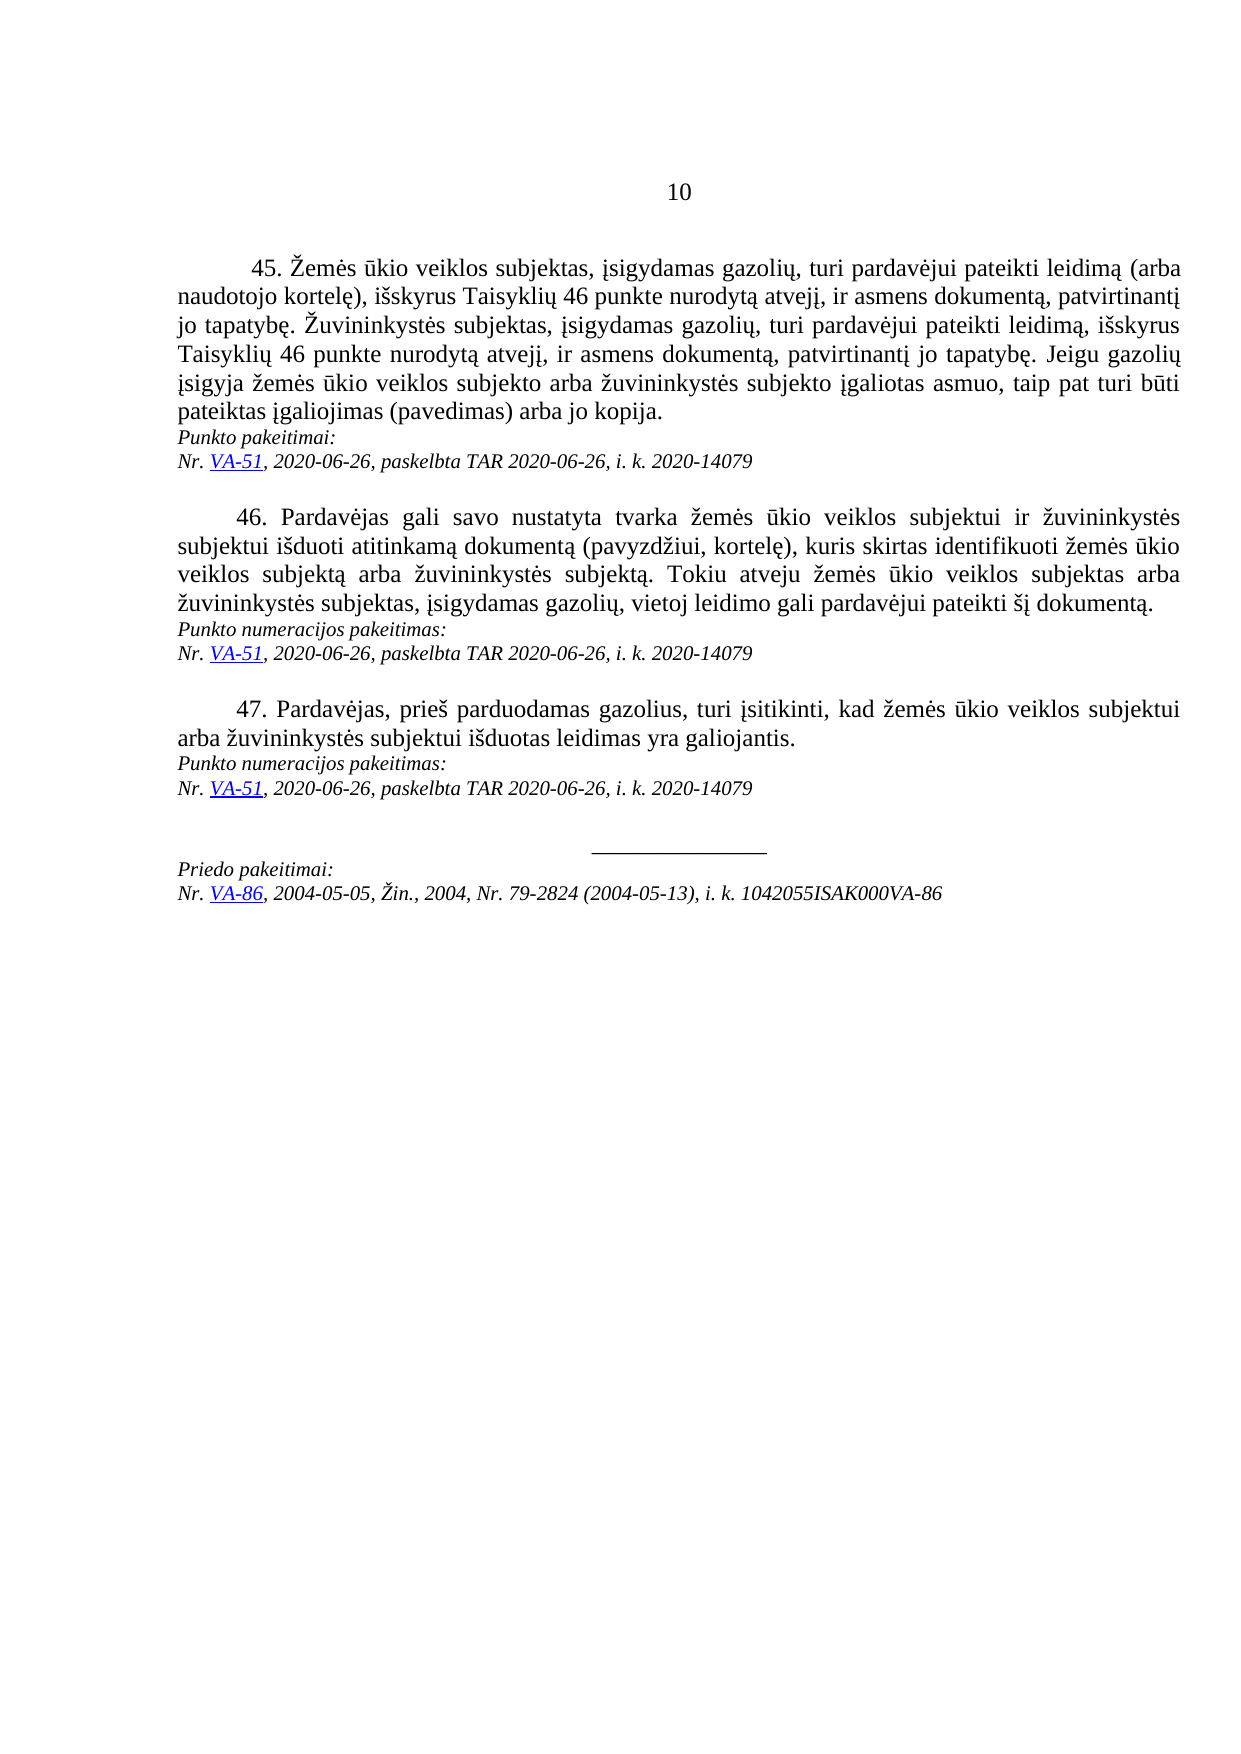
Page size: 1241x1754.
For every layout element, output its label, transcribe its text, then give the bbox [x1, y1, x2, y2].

text Nr. VA-86, 2004-05-05, Žin., 2004, Nr. 79-2824 (2004-05-13), i. k. 1042055ISAK000VA-86 [177, 881, 1181, 905]
text Punkto numeracijos pakeitimas: [177, 751, 1181, 775]
text Punkto numeracijos pakeitimas: [177, 617, 1181, 641]
text Punkto pakeitimai: [177, 425, 1181, 449]
text Priedo pakeitimai: [177, 857, 1181, 881]
text Nr. VA-51, 2020-06-26, paskelbta TAR 2020-06-26, i. k. 2020-14079 [177, 775, 1181, 799]
text Nr. VA-51, 2020-06-26, paskelbta TAR 2020-06-26, i. k. 2020-14079 [177, 449, 1181, 473]
text 46. Pardavėjas gali savo nustatyta tvarka žemės ūkio veiklos subjektui ir žuvininkystės subjektui išduoti atitinkamą dokumentą (pavyzdžiui, kortelę), kuris skirtas identifikuoti žemės ūkio veiklos subjektą arba žuvininkystės subjektą. Tokiu atveju žemės ūkio veiklos subjektas arba žuvininkystės subjektas, įsigydamas gazolių, vietoj leidimo gali pardavėjui pateikti šį dokumentą. [177, 502, 1181, 617]
text 45. Žemės ūkio veiklos subjektas, įsigydamas gazolių, turi pardavėjui pateikti leidimą (arba naudotojo kortelę), išskyrus Taisyklių 46 punkte nurodytą atvejį, ir asmens dokumentą, patvirtinantį jo tapatybę. Žuvininkystės subjektas, įsigydamas gazolių, turi pardavėjui pateikti leidimą, išskyrus Taisyklių 46 punkte nurodytą atvejį, ir asmens dokumentą, patvirtinantį jo tapatybę. Jeigu gazolių įsigyja žemės ūkio veiklos subjekto arba žuvininkystės subjekto įgaliotas asmuo, taip pat turi būti pateiktas įgaliojimas (pavedimas) arba jo kopija. [177, 253, 1181, 425]
text 47. Pardavėjas, prieš parduodamas gazolius, turi įsitikinti, kad žemės ūkio veiklos subjektui arba žuvininkystės subjektui išduotas leidimas yra galiojantis. [177, 694, 1181, 751]
text ______________ [177, 828, 1181, 857]
text Nr. VA-51, 2020-06-26, paskelbta TAR 2020-06-26, i. k. 2020-14079 [177, 641, 1181, 665]
